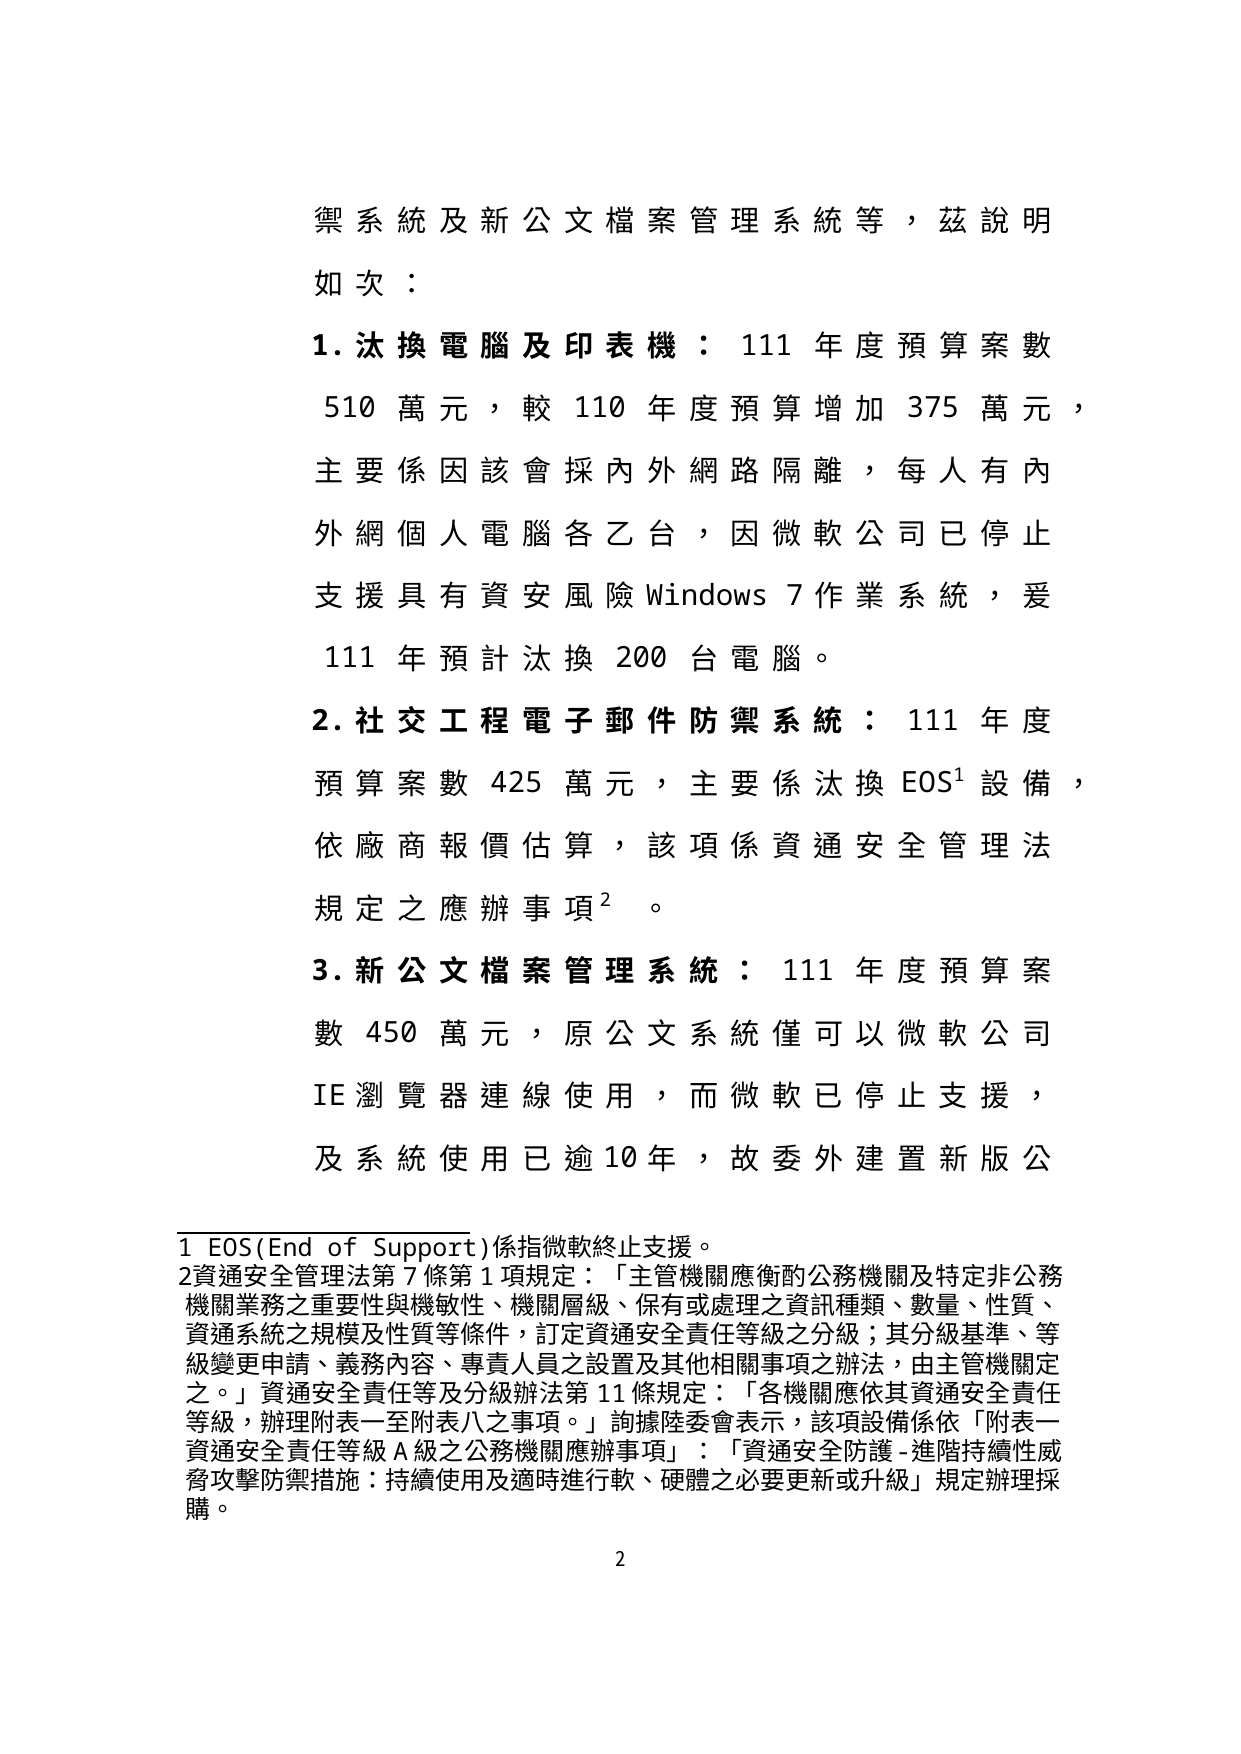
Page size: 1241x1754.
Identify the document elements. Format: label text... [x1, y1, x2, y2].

text 2.社交工程電子郵件防禦系統：111年度預算案數425萬元，主要係汰換EOS設備，依廠商報價估算，該項係資通安全管理法規定之應辦事項。 [271, 677, 1058, 927]
text 資通安全管理法第7條第1項規定：「主管機關應衡酌公務機關及特定非公務機關業務之重要性與機敏性、機關層級、保有或處理之資訊種類、數量、性質、資通系統之規模及性質等條件，訂定資通安全責任等級之分級；其分級基準、等級變更申請、義務內容、專責人員之設置及其他相關事項之辦法，由主管機關定之。」資通安全責任等及分級辦法第11條規定：「各機關應依其資通安全責任等級，辦理附表一至附表八之事項。」詢據陸委會表示，該項設備係依「附表一 資通安全責任等級A級之公務機關應辦事項」：「資通安全防護-進階持續性威脅攻擊防禦措施：持續使用及適時進行軟、硬體之必要更新或升級」規定辦理採購。 [177, 1262, 1063, 1525]
text EOS(End of Support)係指微軟終止支援。 [177, 1233, 1063, 1262]
text 3.新公文檔案管理系統：111年度預算案數450萬元，原公文系統僅可以微軟公司IE瀏覽器連線使用，而微軟已停止支援，及系統使用已逾10年，故委外建置新版公 [271, 927, 1058, 1177]
text 1.汰換電腦及印表機：111年度預算案數510萬元，較110年度預算增加375萬元，主要係因該會採內外網路隔離，每人有內外網個人電腦各乙台，因微軟公司已停止支援具有資安風險Windows 7作業系統，爰111年預計汰換200台電腦。 [271, 302, 1058, 677]
text 陸委會111年度預算案「資訊管理」編列2,947萬6千元較110年度預算增加64.89%(詳表1)，主要增加預算之項目包括：汰換電腦及印表機、社交工程電子郵件防禦系統及新公文檔案管理系統等，茲說明如次： [271, 177, 1058, 302]
